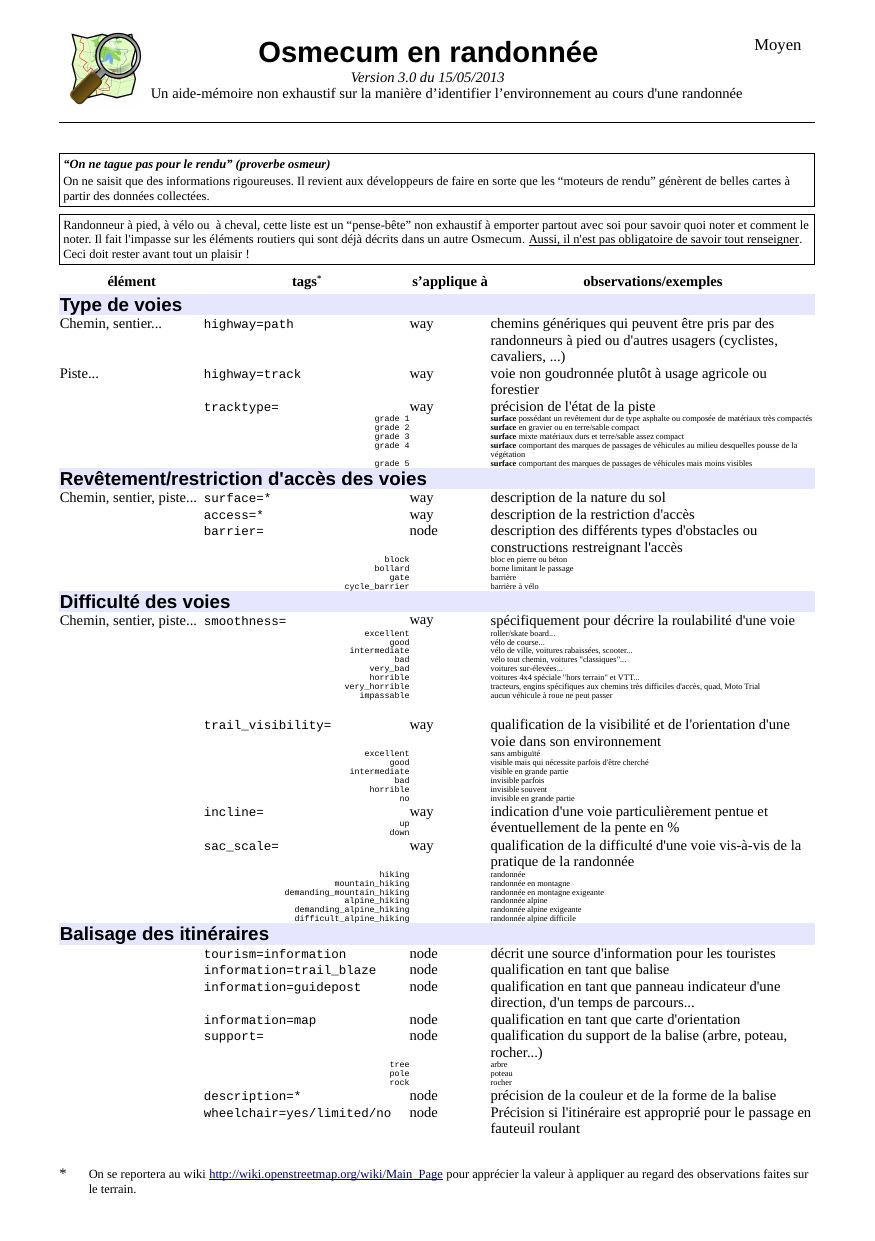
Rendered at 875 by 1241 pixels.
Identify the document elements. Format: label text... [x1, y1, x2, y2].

table_cell [60, 1011, 204, 1028]
table_cell qualification du support de la balise (arbre, poteau, rocher...) arbre poteau rocher [490, 1028, 815, 1087]
table_cell wheelchair=yes/limited/no [204, 1104, 409, 1137]
table_cell smoothness= excellent good intermediate bad very_bad horrible very_horrible impassable [204, 613, 409, 700]
table_cell [60, 700, 204, 716]
table_cell barrier= block bollard gate cycle_barrier [204, 523, 409, 591]
table_cell node [409, 1028, 490, 1087]
table_cell node [409, 978, 490, 1011]
table_cell trail_visibility= excellent good intermediate bad horrible no [204, 716, 409, 803]
table_cell information=map [204, 1011, 409, 1028]
table_cell [60, 803, 204, 837]
table_cell way [409, 315, 490, 365]
table_cell [60, 945, 204, 961]
table_cell Chemin, sentier... [60, 315, 204, 365]
table_cell way [409, 716, 490, 803]
table_cell incline= up down [204, 803, 409, 837]
table_cell node [409, 1087, 490, 1104]
table_cell surface=* [204, 489, 409, 506]
table_cell spécifiquement pour décrire la roulabilité d'une voie roller/skate board... vélo de course... vélo de ville, voitures rabaissées, scooter... vélo tout chemin, voitures "classiques"... voitures sur-élevées... voitures 4x4 spéciale "hors terrain" et VTT... tracteurs, engins spécifiques aux chemins très difficiles d'accès, quad, Moto Trial aucun véhicule à roue ne peut passer [490, 613, 815, 700]
table_cell Chemin, sentier, piste... [60, 489, 204, 506]
table_cell qualification de la visibilité et de l'orientation d'une voie dans son environnement sans ambiguïté visible mais qui nécessite parfois d'être cherché visible en grande partie invisible parfois invisible souvent invisible en grande partie [490, 716, 815, 803]
table_cell qualification en tant que carte d'orientation [490, 1011, 815, 1028]
table_cell tracktype= grade 1 grade 2 grade 3 grade 4 grade 5 [204, 398, 409, 468]
text On ne saisit que des informations rigoureuses. Il revient aux développeurs de faire en sorte que les “moteurs de rendu” génèrent de belles cartes à partir des données collectées. [60, 170, 814, 206]
table_cell [60, 837, 204, 923]
table_cell support= tree pole rock [204, 1028, 409, 1087]
table_header observations/exemples [490, 274, 815, 294]
table_cell tourism=information [204, 945, 409, 961]
table_cell [60, 523, 204, 591]
table_header élément [60, 274, 204, 294]
table_cell way [409, 613, 490, 700]
table_cell way [409, 803, 490, 837]
table_cell description=* [204, 1087, 409, 1104]
table_cell node [409, 1104, 490, 1137]
text “On ne tague pas pour le rendu” (proverbe osmeur) [60, 154, 814, 170]
table_cell [60, 398, 204, 468]
table_cell chemins génériques qui peuvent être pris par des randonneurs à pied ou d'autres usagers (cyclistes, cavaliers, ...) [490, 315, 815, 365]
table_cell qualification en tant que balise [490, 961, 815, 978]
table_cell Précision si l'itinéraire est approprié pour le passage en fauteuil roulant [490, 1104, 815, 1137]
table_cell précision de la couleur et de la forme de la balise [490, 1087, 815, 1104]
table_cell access=* [204, 506, 409, 522]
table_cell information=trail_blaze [204, 961, 409, 978]
table_cell information=guidepost [204, 978, 409, 1011]
table_cell node [409, 945, 490, 961]
table_cell [60, 1104, 204, 1137]
table_cell [60, 1087, 204, 1104]
table_header s’applique à [409, 274, 490, 294]
table_cell description de la nature du sol [490, 489, 815, 506]
table_cell node [409, 523, 490, 591]
table_cell description de la restriction d'accès [490, 506, 815, 522]
table_cell Chemin, sentier, piste... [60, 613, 204, 700]
table_cell précision de l'état de la piste surface possédant un revêtement dur de type asphalte ou composée de matériaux très compactés surface en gravier ou en terre/sable compact surface mixte matériaux durs et terre/sable assez compact surface comportant des marques de passages de véhicules au milieu desquelles pousse de la végétation surface comportant des marques de passages de véhicules mais moins visibles [490, 398, 815, 468]
table_cell qualification en tant que panneau indicateur d'une direction, d'un temps de parcours... [490, 978, 815, 1011]
table_cell [490, 700, 815, 716]
table_header tags [204, 274, 409, 294]
table_cell way [409, 837, 490, 923]
table_cell highway=path [204, 315, 409, 365]
table_cell [60, 506, 204, 522]
table_cell indication d'une voie particulièrement pentue et éventuellement de la pente en % [490, 803, 815, 837]
table_cell voie non goudronnée plutôt à usage agricole ou forestier [490, 365, 815, 398]
table_cell [60, 716, 204, 803]
text Randonneur à pied, à vélo ou à cheval, cette liste est un “pense-bête” non exhaustif à emporter partout avec soi pour savoir quoi noter et comment le noter. Il fait l'impasse sur les éléments routiers qui sont déjà décrits dans un autre Osmecum. Aussi, il n'est pas obligatoire de savoir tout renseigner. Ceci doit rester avant tout un plaisir ! [60, 215, 814, 264]
table_cell [60, 1028, 204, 1087]
table_cell [60, 961, 204, 978]
table_cell way [409, 489, 490, 506]
table_cell node [409, 961, 490, 978]
table_cell way [409, 506, 490, 522]
table_cell [409, 700, 490, 716]
table_cell [204, 700, 409, 716]
table_cell qualification de la difficulté d'une voie vis-à-vis de la pratique de la randonnée randonnée randonnée en montagne randonnée en montagne exigeante randonnée alpine randonnée alpine exigeante randonnée alpine difficile [490, 837, 815, 923]
picture [69, 31, 143, 106]
table_cell décrit une source d'information pour les touristes [490, 945, 815, 961]
table_cell [60, 978, 204, 1011]
table_cell way [409, 398, 490, 468]
table_cell sac_scale= hiking mountain_hiking demanding_mountain_hiking alpine_hiking demanding_alpine_hiking difficult_alpine_hiking [204, 837, 409, 923]
table_cell highway=track [204, 365, 409, 398]
table_cell way [409, 365, 490, 398]
table_cell description des différents types d'obstacles ou constructions restreignant l'accès bloc en pierre ou béton borne limitant le passage barrière barrière à vélo [490, 523, 815, 591]
table_cell node [409, 1011, 490, 1028]
table_cell Piste... [60, 365, 204, 398]
